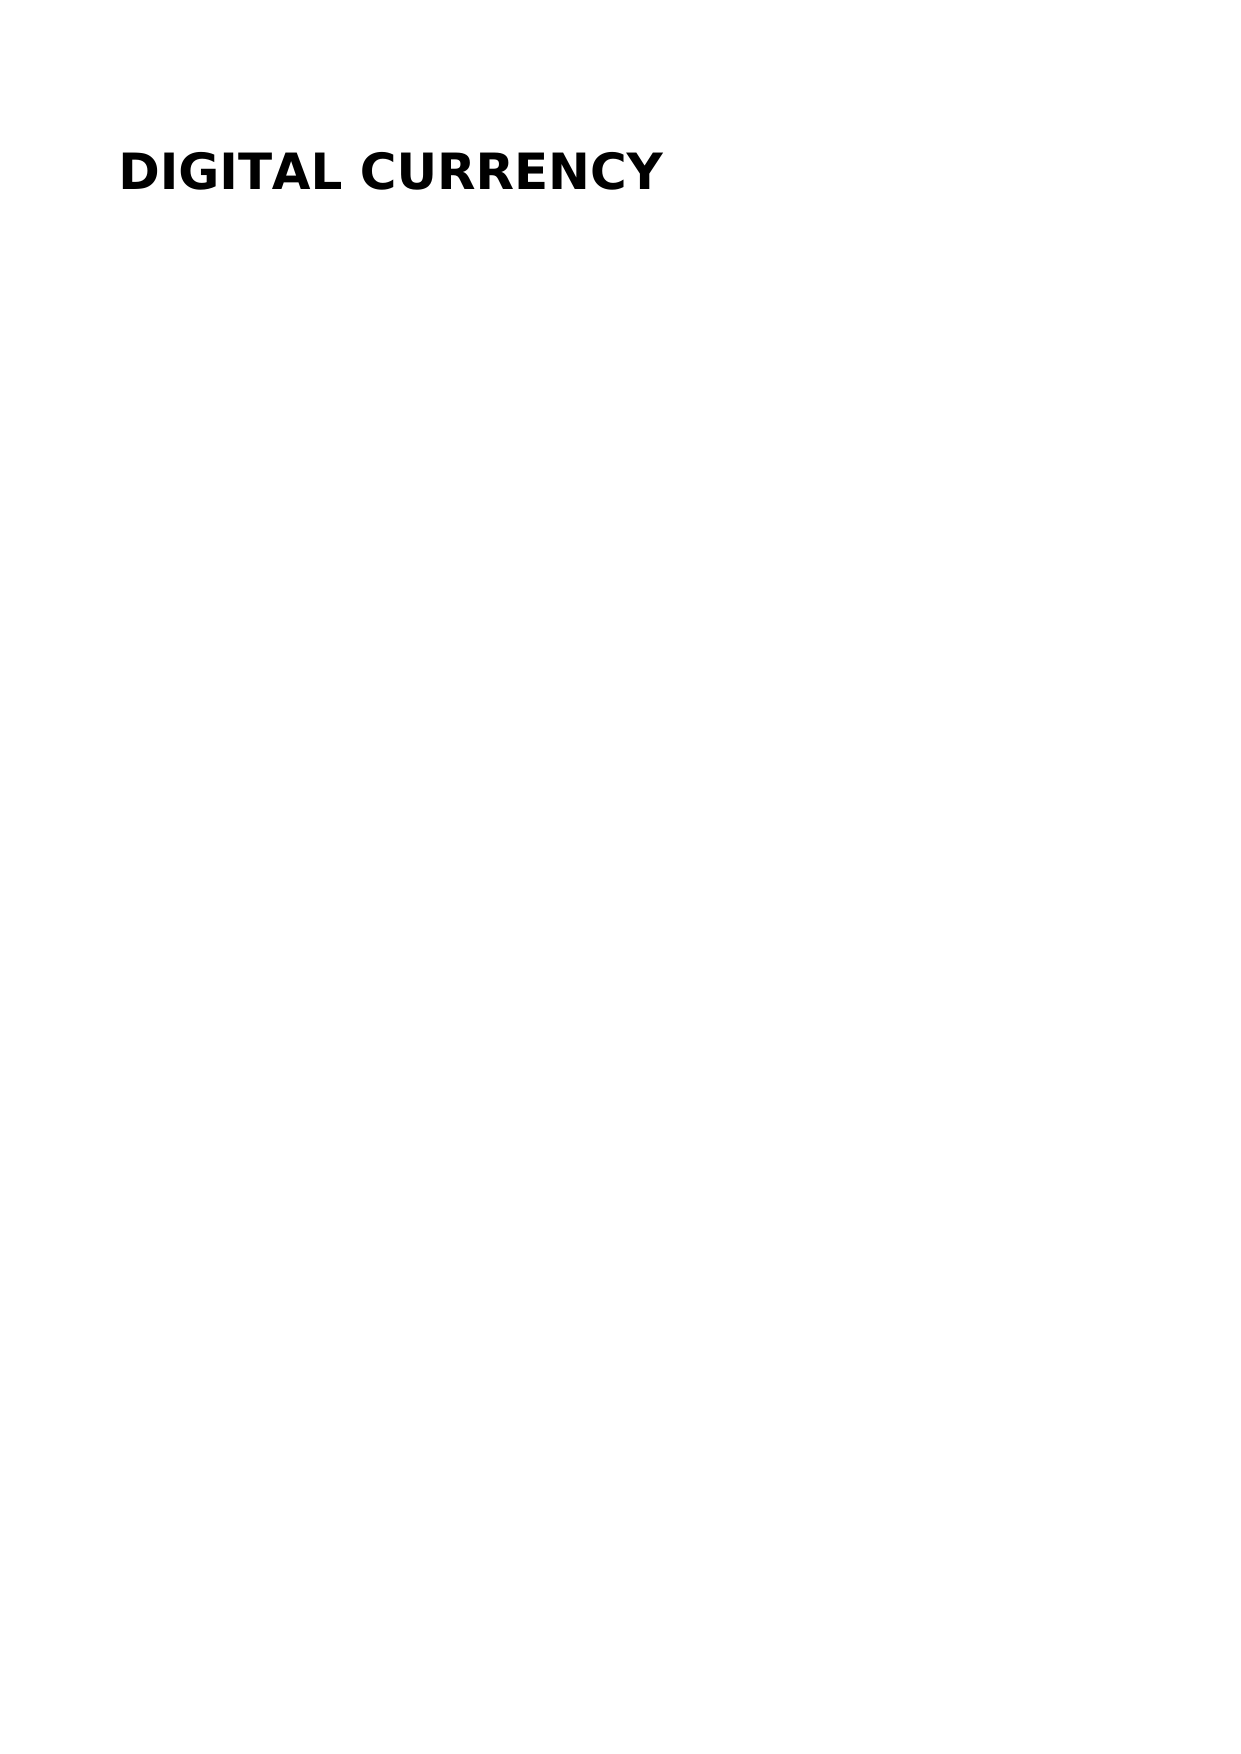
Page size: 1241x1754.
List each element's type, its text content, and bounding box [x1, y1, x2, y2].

subtitle DIGITAL CURRENCY [118, 143, 1122, 201]
